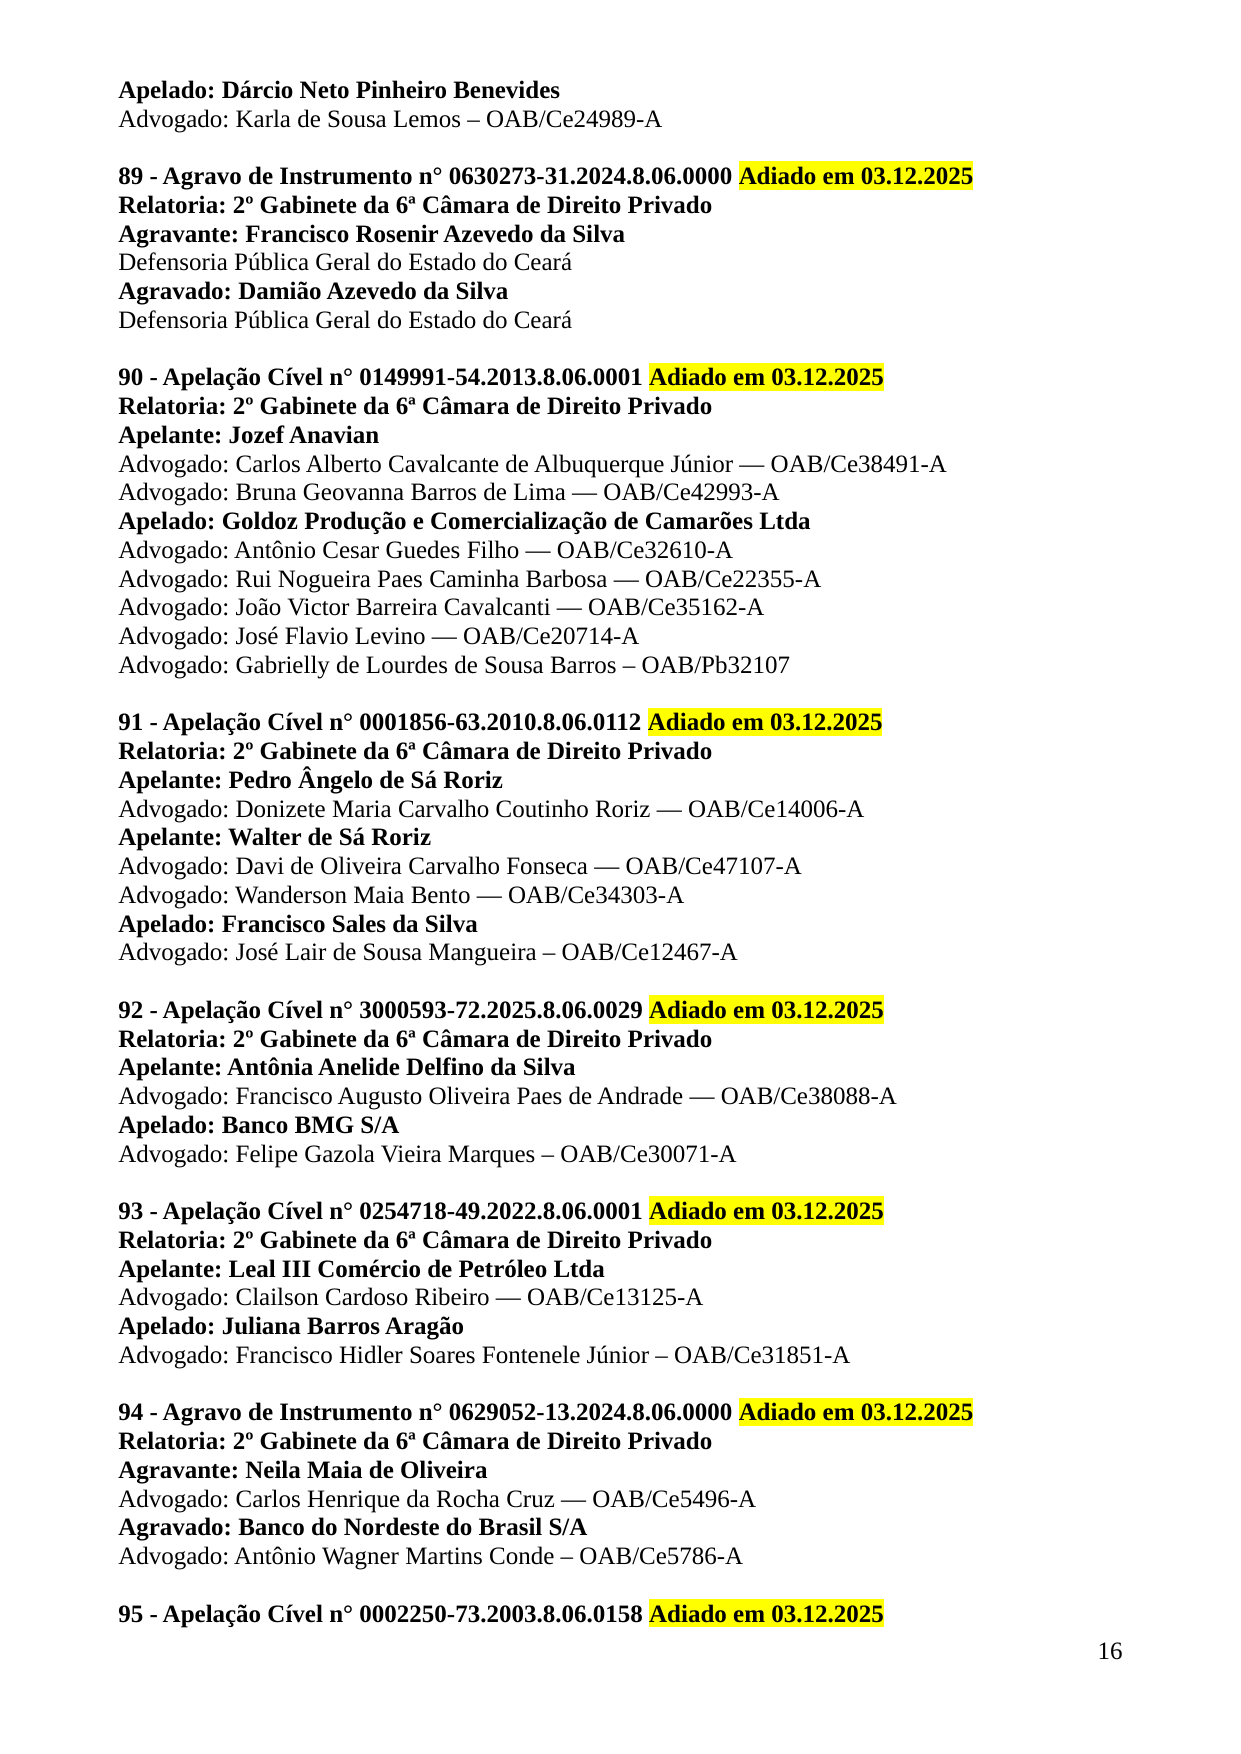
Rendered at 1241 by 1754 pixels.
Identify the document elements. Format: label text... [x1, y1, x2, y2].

text 90 - Apelação Cível n° 0149991-54.2013.8.06.0001 Adiado em 03.12.2025 Relatoria: 2º Gabinete da 6ª Câmara de Direito Privado Apelante: Jozef Anavian Advogado: Carlos Alberto Cavalcante de Albuquerque Júnior — OAB/Ce38491-A Advogado: Bruna Geovanna Barros de Lima — OAB/Ce42993-A Apelado: Goldoz Produção e Comercialização de Camarões Ltda Advogado: Antônio Cesar Guedes Filho — OAB/Ce32610-A Advogado: Rui Nogueira Paes Caminha Barbosa — OAB/Ce22355-A Advogado: João Victor Barreira Cavalcanti — OAB/Ce35162-A Advogado: José Flavio Levino — OAB/Ce20714-A Advogado: Gabrielly de Lourdes de Sousa Barros – OAB/Pb32107 [118, 334, 1122, 679]
text 94 - Agravo de Instrumento n° 0629052-13.2024.8.06.0000 Adiado em 03.12.2025 Relatoria: 2º Gabinete da 6ª Câmara de Direito Privado Agravante: Neila Maia de Oliveira Advogado: Carlos Henrique da Rocha Cruz — OAB/Ce5496-A Agravado: Banco do Nordeste do Brasil S/A Advogado: Antônio Wagner Martins Conde – OAB/Ce5786-A [118, 1369, 1122, 1570]
text Apelado: Dárcio Neto Pinheiro Benevides Advogado: Karla de Sousa Lemos – OAB/Ce24989-A 89 - Agravo de Instrumento n° 0630273-31.2024.8.06.0000 Adiado em 03.12.2025 Relatoria: 2º Gabinete da 6ª Câmara de Direito Privado Agravante: Francisco Rosenir Azevedo da Silva Defensoria Pública Geral do Estado do Ceará [118, 75, 1122, 276]
text 92 - Apelação Cível n° 3000593-72.2025.8.06.0029 Adiado em 03.12.2025 Relatoria: 2º Gabinete da 6ª Câmara de Direito Privado Apelante: Antônia Anelide Delfino da Silva Advogado: Francisco Augusto Oliveira Paes de Andrade — OAB/Ce38088-A Apelado: Banco BMG S/A Advogado: Felipe Gazola Vieira Marques – OAB/Ce30071-A [118, 966, 1122, 1167]
text 93 - Apelação Cível n° 0254718-49.2022.8.06.0001 Adiado em 03.12.2025 Relatoria: 2º Gabinete da 6ª Câmara de Direito Privado Apelante: Leal III Comércio de Petróleo Ltda Advogado: Clailson Cardoso Ribeiro — OAB/Ce13125-A Apelado: Juliana Barros Aragão Advogado: Francisco Hidler Soares Fontenele Júnior – OAB/Ce31851-A [118, 1167, 1122, 1369]
text Agravado: Damião Azevedo da Silva [118, 276, 1122, 305]
text 95 - Apelação Cível n° 0002250-73.2003.8.06.0158 Adiado em 03.12.2025 [118, 1570, 1122, 1627]
text Defensoria Pública Geral do Estado do Ceará [118, 305, 1122, 334]
text 91 - Apelação Cível n° 0001856-63.2010.8.06.0112 Adiado em 03.12.2025 Relatoria: 2º Gabinete da 6ª Câmara de Direito Privado Apelante: Pedro Ângelo de Sá Roriz Advogado: Donizete Maria Carvalho Coutinho Roriz — OAB/Ce14006-A Apelante: Walter de Sá Roriz Advogado: Davi de Oliveira Carvalho Fonseca — OAB/Ce47107-A Advogado: Wanderson Maia Bento — OAB/Ce34303-A Apelado: Francisco Sales da Silva Advogado: José Lair de Sousa Mangueira – OAB/Ce12467-A [118, 679, 1122, 966]
